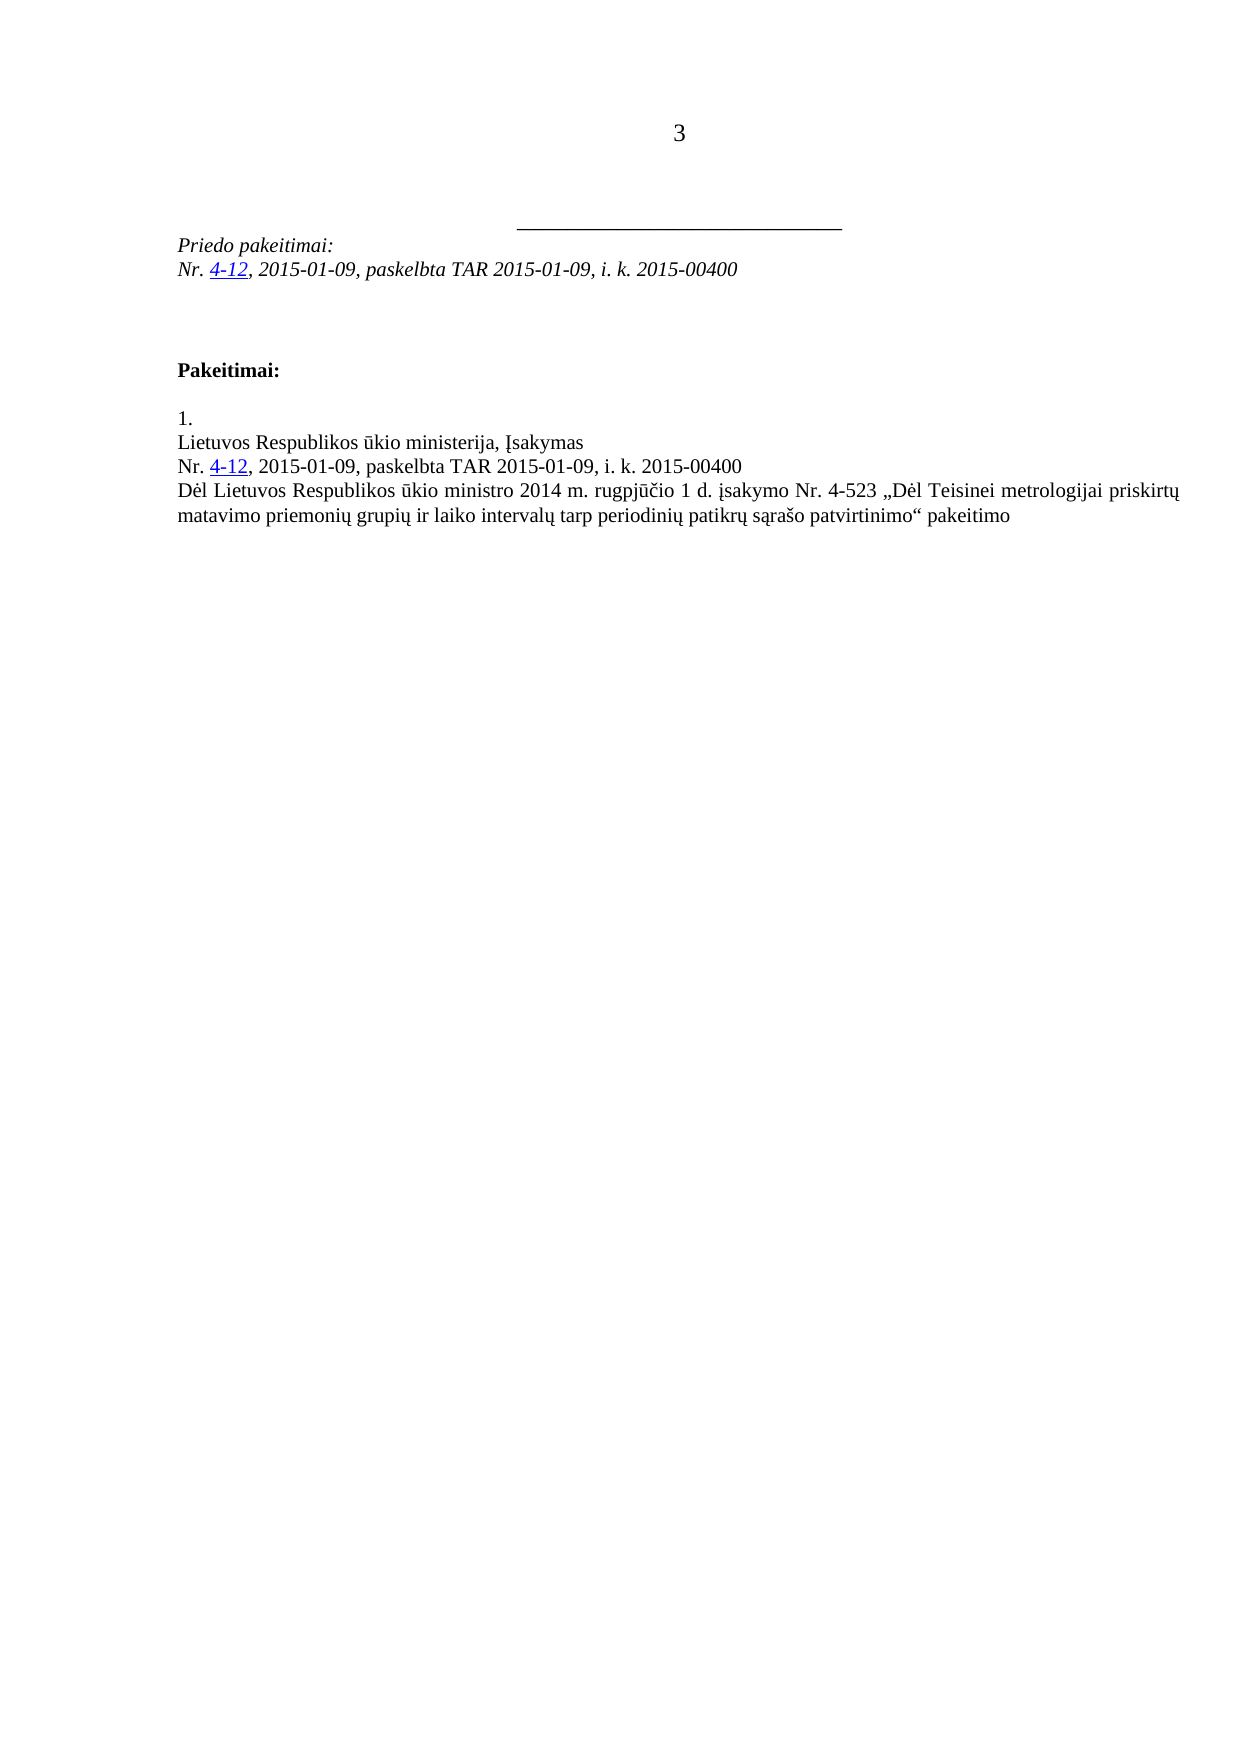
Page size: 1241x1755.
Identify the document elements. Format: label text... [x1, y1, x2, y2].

text 1. [177, 406, 1181, 430]
text __________________________ [177, 204, 1181, 233]
text Nr. 4-12, 2015-01-09, paskelbta TAR 2015-01-09, i. k. 2015-00400 [177, 454, 1181, 478]
text Priedo pakeitimai: [177, 233, 1181, 257]
text Dėl Lietuvos Respublikos ūkio ministro 2014 m. rugpjūčio 1 d. įsakymo Nr. 4-523 „Dėl Teisinei metrologijai priskirtų matavimo priemonių grupių ir laiko intervalų tarp periodinių patikrų sąrašo patvirtinimo“ pakeitimo [177, 478, 1181, 527]
text Lietuvos Respublikos ūkio ministerija, Įsakymas [177, 430, 1181, 454]
text Nr. 4-12, 2015-01-09, paskelbta TAR 2015-01-09, i. k. 2015-00400 [177, 257, 1181, 281]
text Pakeitimai: [177, 358, 1181, 382]
